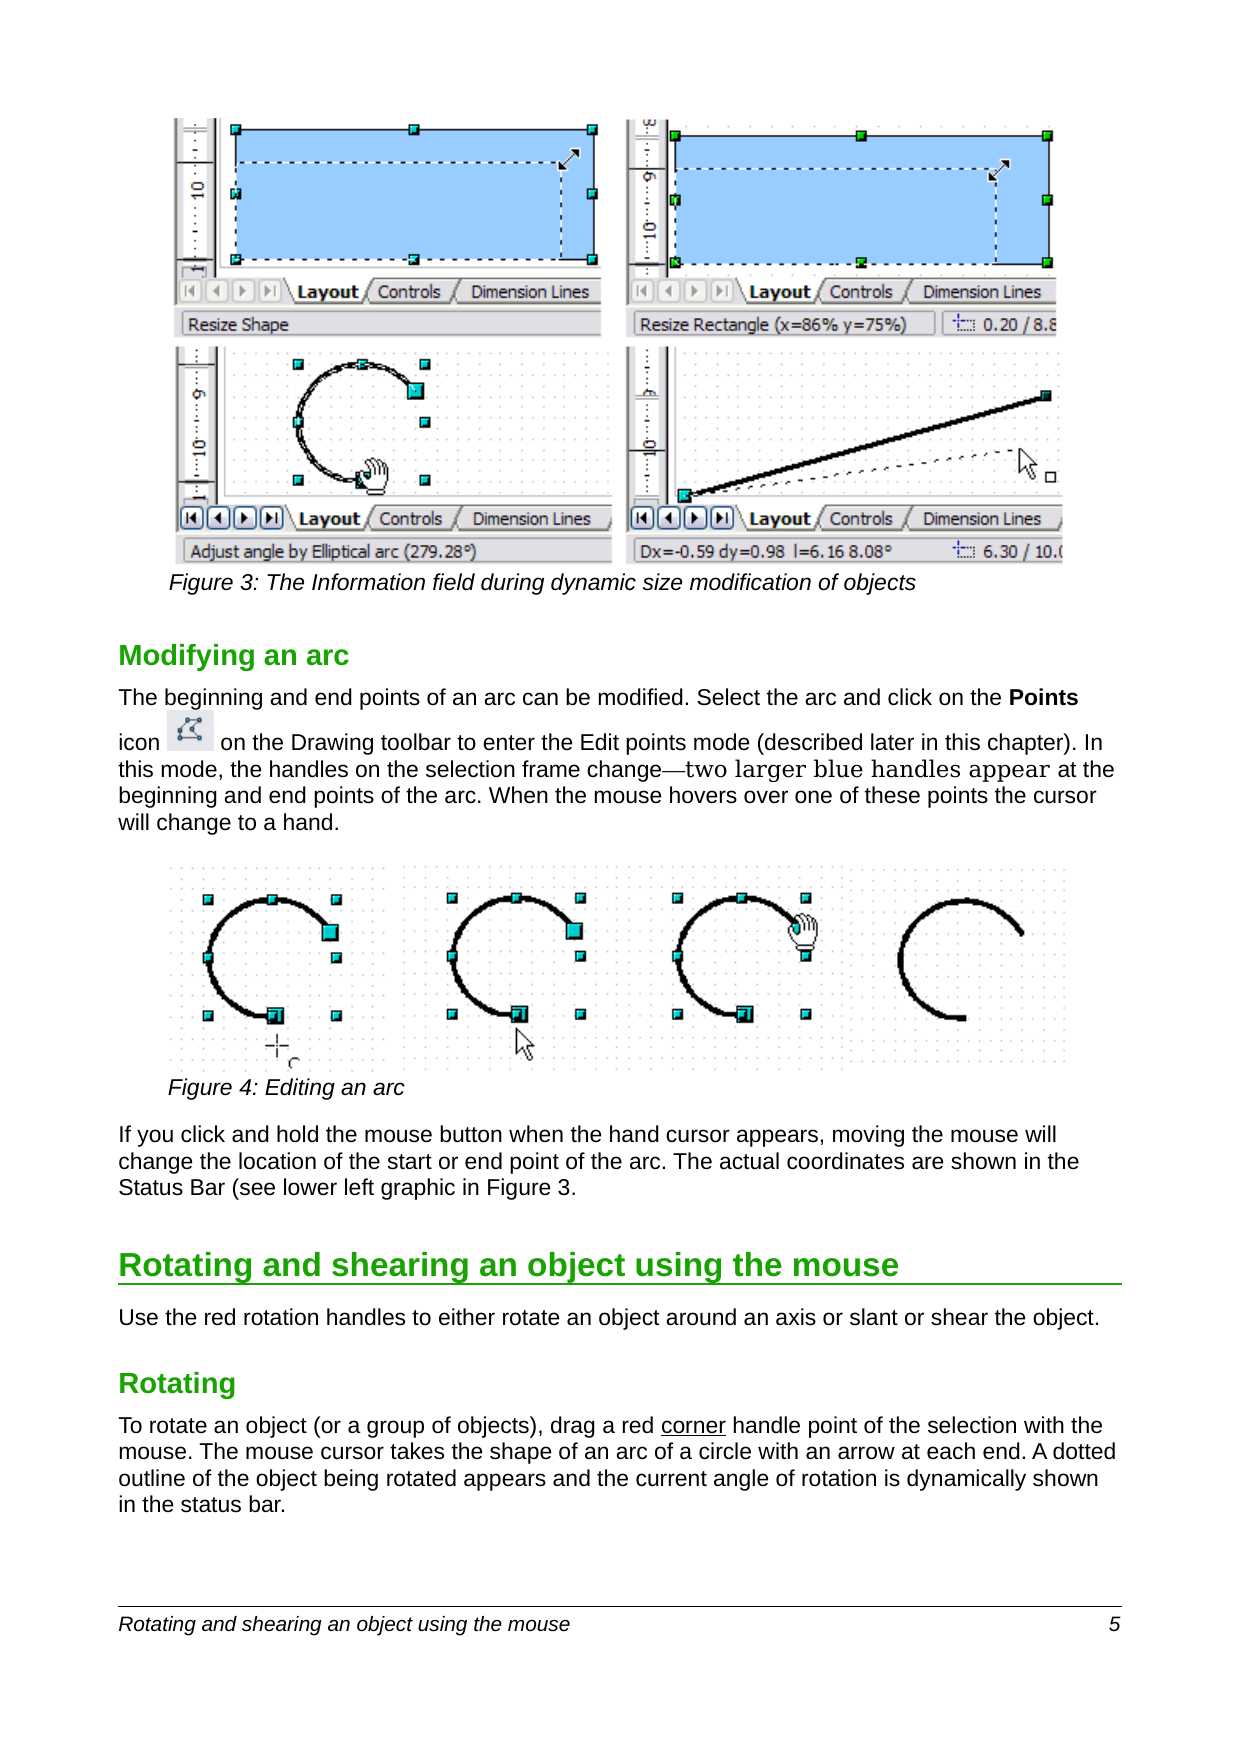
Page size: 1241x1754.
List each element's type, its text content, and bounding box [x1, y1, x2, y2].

text To rotate an object (or a group of objects), drag a red corner handle point of the selection with the mouse. The mouse cursor takes the shape of an arc of a circle with an arrow at each end. A dotted outline of the object being rotated appears and the current angle of rotation is dynamically shown in the status bar. [118, 1412, 1122, 1517]
subtitle Rotating and shearing an object using the mouse [118, 1245, 1122, 1283]
picture [168, 118, 1072, 569]
text If you click and hold the mouse button when the hand cursor appears, moving the mouse will change the location of the start or end point of the arc. The actual coordinates are shown in the Status Bar (see lower left graphic in Figure 3. [118, 1121, 1122, 1200]
text The beginning and end points of an arc can be modified. Select the arc and click on the Points icon on the Drawing toolbar to enter the Edit points mode (described later in this chapter). In this mode, the handles on the selection frame change—two larger blue handles appear at the beginning and end points of the arc. When the mouse hovers over one of these points the cursor will change to a hand. [118, 683, 1122, 835]
subtitle Modifying an arc [118, 638, 1122, 671]
subtitle Rotating [118, 1366, 1122, 1399]
text Use the red rotation handles to either rotate an object around an axis or slant or shear the object. [118, 1304, 1122, 1330]
picture [167, 860, 1073, 1075]
picture [166, 710, 214, 751]
text Figure 3: The Information field during dynamic size modification of objects [168, 569, 1072, 595]
text Figure 4: Editing an arc [168, 1075, 1072, 1101]
